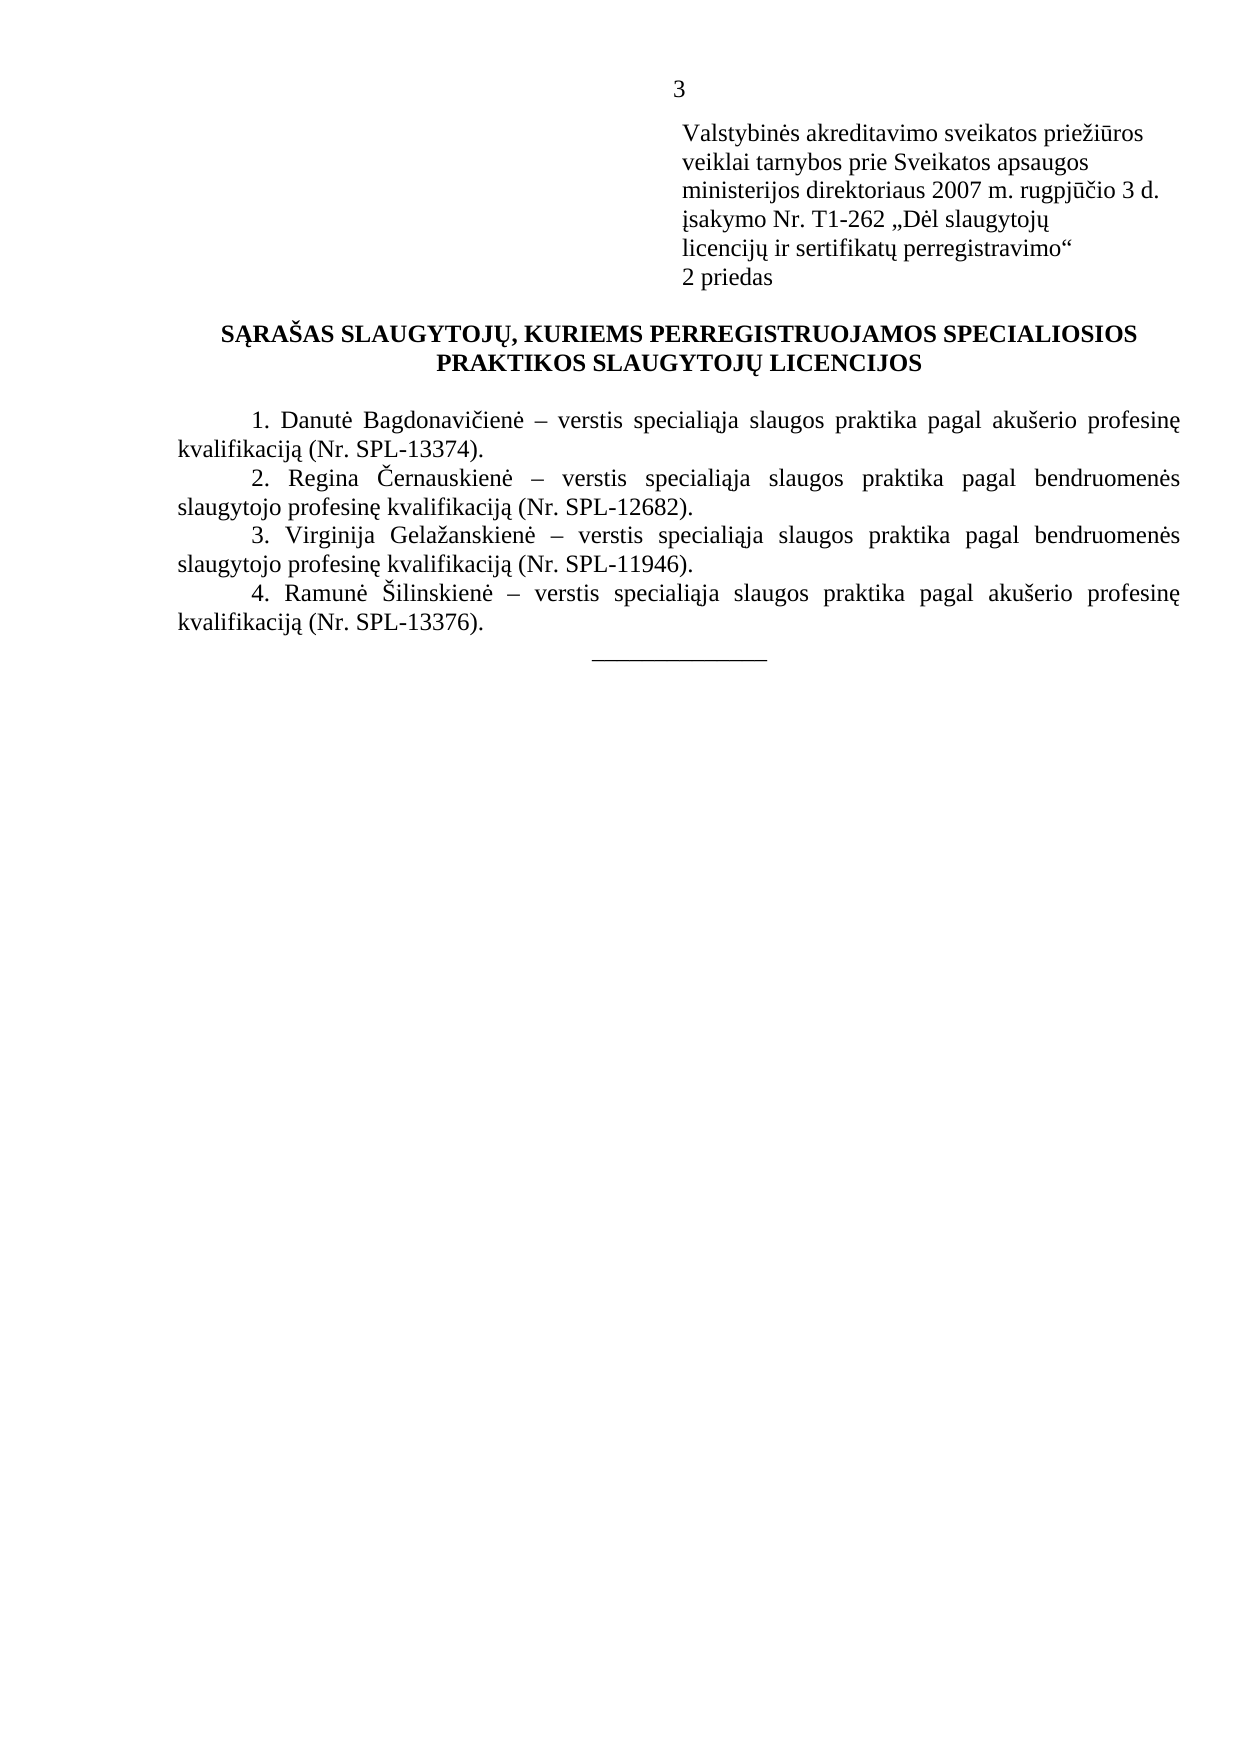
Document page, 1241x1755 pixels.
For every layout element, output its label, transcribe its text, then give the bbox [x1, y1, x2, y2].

text 2. Regina Černauskienė – verstis specialiąja slaugos praktika pagal bendruomenės slaugytojo profesinę kvalifikaciją (Nr. SPL-12682). [177, 463, 1181, 521]
text įsakymo Nr. T1-262 „Dėl slaugytojų [177, 204, 1181, 233]
text licencijų ir sertifikatų perregistravimo“ [177, 233, 1181, 262]
text ______________ [177, 636, 1181, 664]
text 3. Virginija Gelažanskienė – verstis specialiąja slaugos praktika pagal bendruomenės slaugytojo profesinę kvalifikaciją (Nr. SPL-11946). [177, 521, 1181, 578]
text veiklai tarnybos prie Sveikatos apsaugos [177, 147, 1181, 176]
text Valstybinės akreditavimo sveikatos priežiūros [177, 118, 1181, 147]
text ministerijos direktoriaus 2007 m. rugpjūčio 3 d. [177, 176, 1181, 204]
text 4. Ramunė Šilinskienė – verstis specialiąja slaugos praktika pagal akušerio profesinę kvalifikaciją (Nr. SPL-13376). [177, 578, 1181, 636]
text SĄRAŠAS SLAUGYTOJŲ, KURIEMS PERREGISTRUOJAMOS SPECIALIOSIOS PRAKTIKOS SLAUGYTOJŲ LICENCIJOS [177, 319, 1181, 377]
text 1. Danutė Bagdonavičienė – verstis specialiąja slaugos praktika pagal akušerio profesinę kvalifikaciją (Nr. SPL-13374). [177, 406, 1181, 463]
text 2 priedas [177, 262, 1181, 291]
